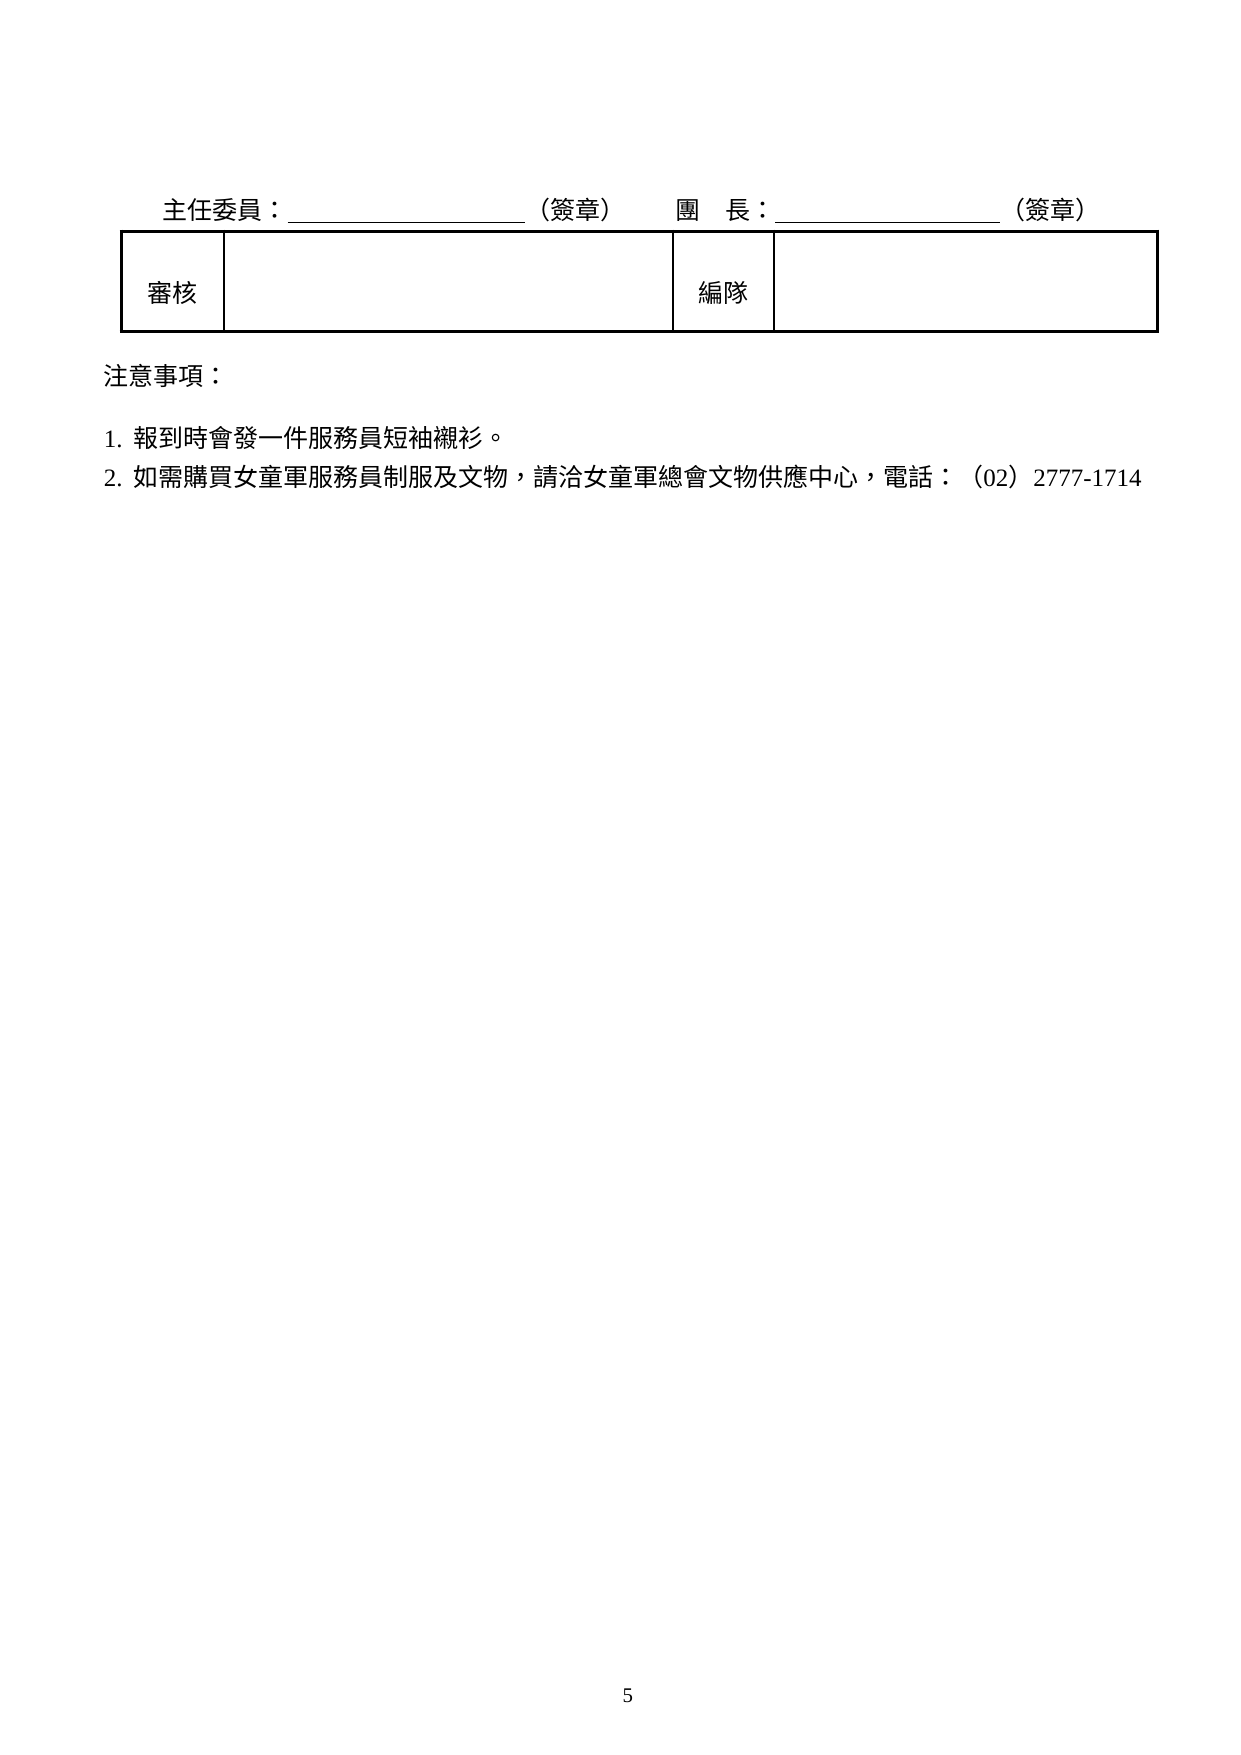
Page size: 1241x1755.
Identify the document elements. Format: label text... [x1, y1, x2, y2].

text 主任委員： （簽章） 團 長： （簽章） [158, 167, 1167, 229]
table_header 審核 [123, 233, 223, 329]
list 如需購買女童軍服務員制服及文物，請洽女童軍總會文物供應中心，電話：（02）2777-1714 [103, 458, 1167, 494]
list 報到時會發一件服務員短袖襯衫。 [103, 395, 1167, 458]
text 注意事項： [103, 333, 1167, 395]
table_header [775, 233, 1156, 329]
table_header [225, 233, 672, 329]
table_header 編隊 [674, 233, 773, 329]
